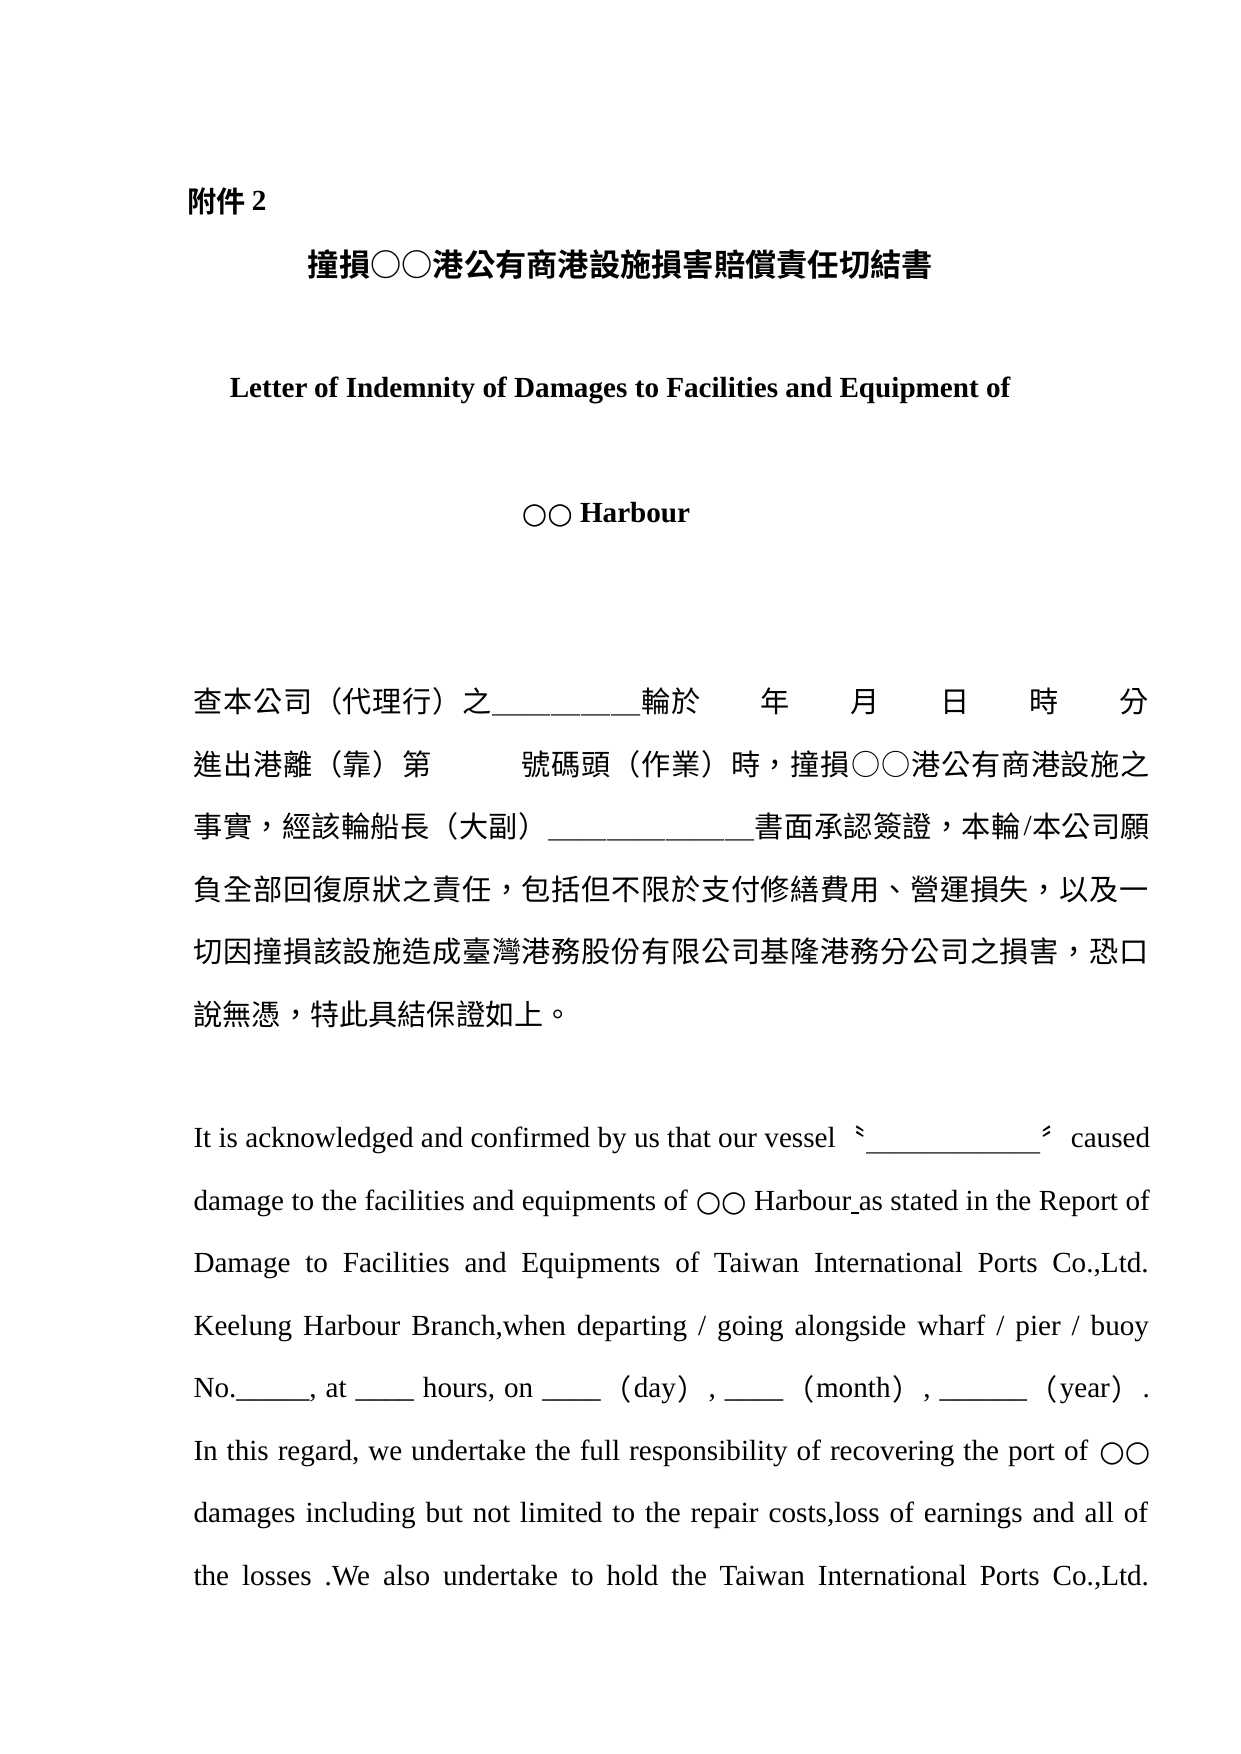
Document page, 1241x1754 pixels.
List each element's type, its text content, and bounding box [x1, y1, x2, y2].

text 撞損○○港公有商港設施損害賠償責任切結書 [187, 221, 1053, 283]
text 附件2 [187, 158, 1053, 221]
text ○○ Harbour [187, 471, 1053, 533]
table_header 查本公司（代理行）之＿＿＿＿＿輪於 年 月 日 時 分進出港離（靠）第 號碼頭（作業）時，撞損○○港公有商港設施之事實，經該輪船長（大副）＿＿＿＿＿＿＿書面承認簽證，本輪/本公司願負全部回復原狀之責任，包括但不限於支付修繕費用、營運損失，以及一切因撞損該設施造成臺灣港務股份有限公司基隆港務分公司之損害，恐口說無憑，特此具結保證如上。 It is acknowledged and confirmed by us that our vessel〝＿＿＿＿＿＿〞caused damage to the facilities and equipments of ○○ Harbour as stated in the Report of Damage to Facilities and Equipments of Taiwan International Ports Co.,Ltd. Keelung Harbour Branch,when departing / going alongside wharf / pier / buoy No._____, at ____ hours, on ____（day）, ____（month）, ______（year）. In this regard, we undertake the full responsibility of recovering the port of ○○ damages including but not limited to the repair costs,loss of earnings and all of the losses .We also undertake to hold the Taiwan International Ports Co.,Ltd. [190, 596, 1153, 1596]
text Letter of Indemnity of Damages to Facilities and Equipment of [187, 346, 1053, 408]
